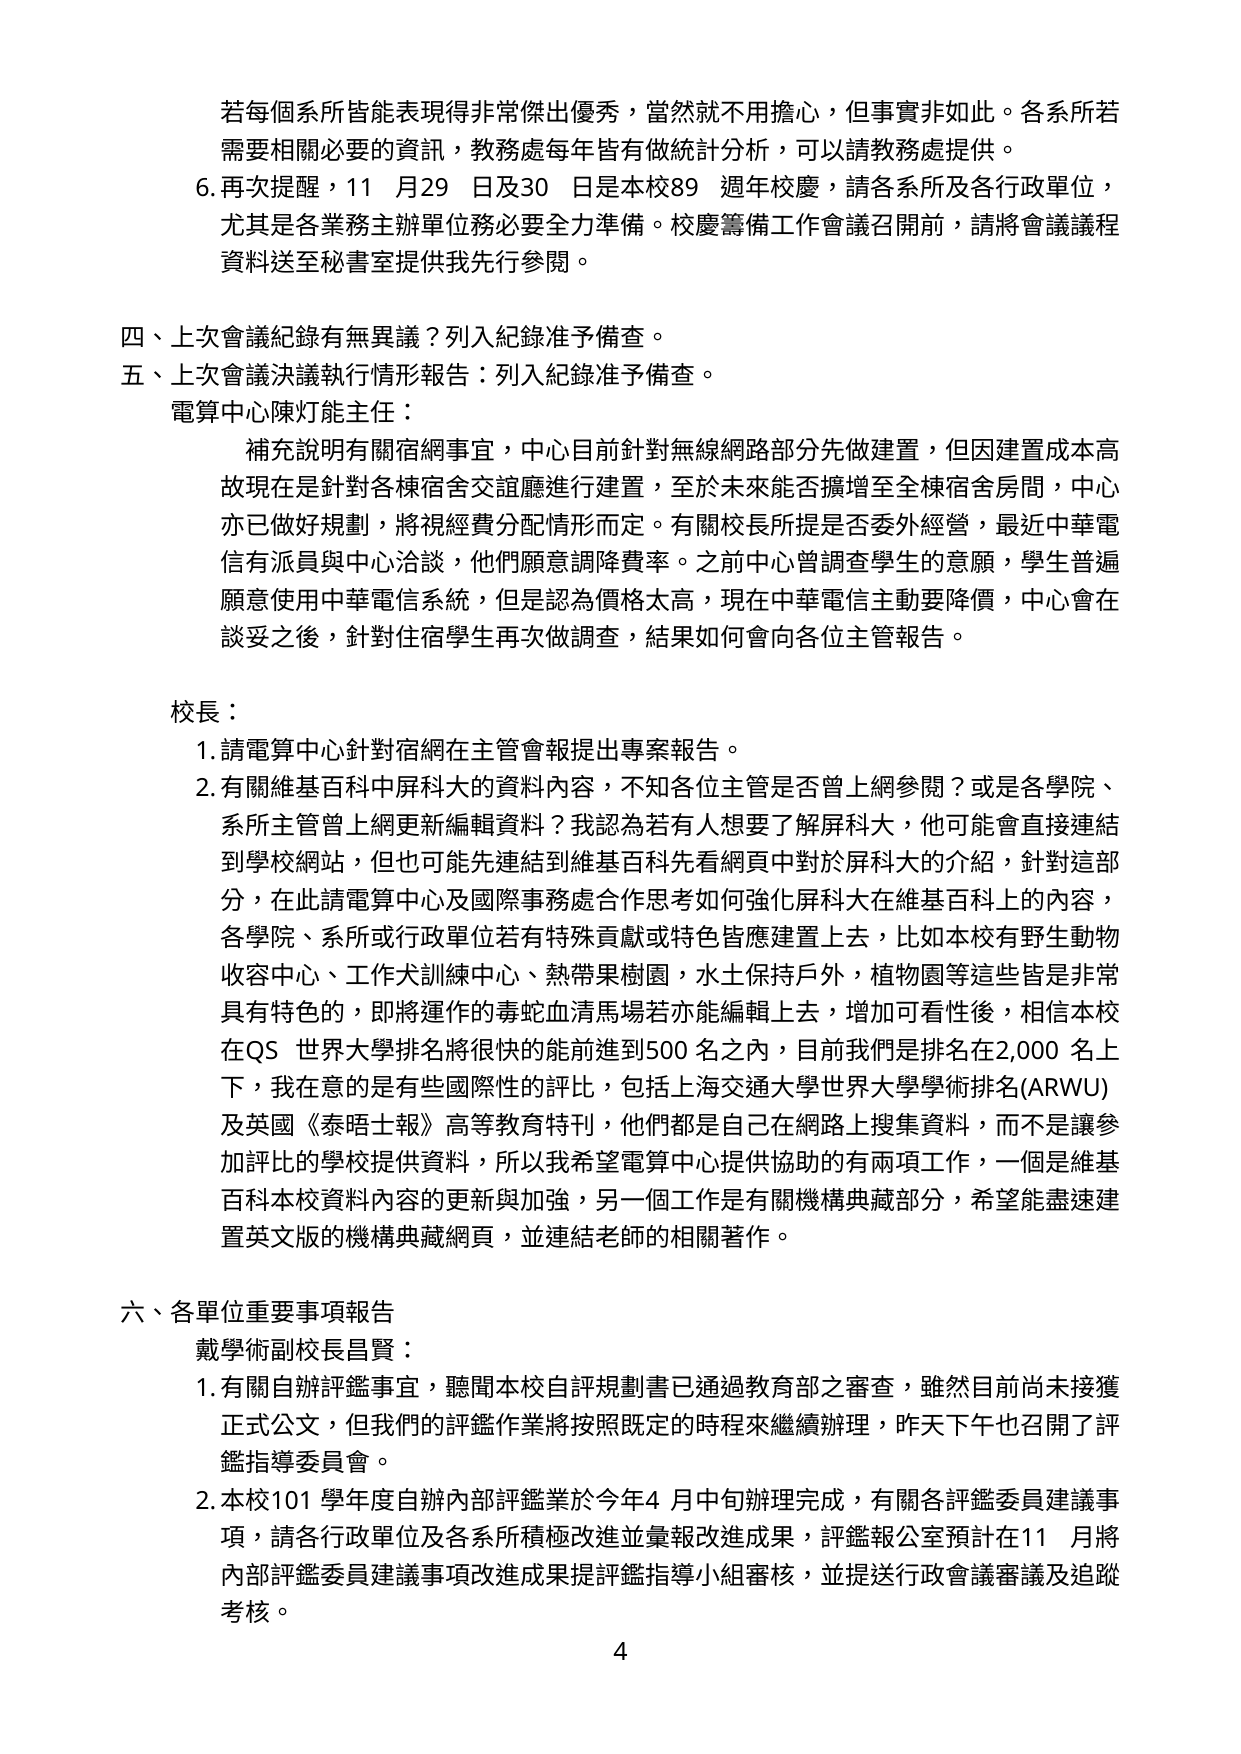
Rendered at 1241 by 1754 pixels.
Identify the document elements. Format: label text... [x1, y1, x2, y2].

text 電算中心陳灯能主任： [120, 392, 1120, 430]
text 補充說明有關宿網事宜，中心目前針對無線網路部分先做建置，但因建置成本高故現在是針對各棟宿舍交誼廳進行建置，至於未來能否擴增至全棟宿舍房間，中心亦已做好規劃，將視經費分配情形而定。有關校長所提是否委外經營，最近中華電信有派員與中心洽談，他們願意調降費率。之前中心曾調查學生的意願，學生普遍願意使用中華電信系統，但是認為價格太高，現在中華電信主動要降價，中心會在談妥之後，針對住宿學生再次做調查，結果如何會向各位主管報告。 [120, 430, 1120, 655]
text 六、各單位重要事項報告 [120, 1292, 1120, 1330]
text 戴學術副校長昌賢： [120, 1330, 1120, 1367]
text 校長： [120, 692, 1120, 730]
text 四、上次會議紀錄有無異議？列入紀錄准予備查。 [120, 317, 1120, 355]
text 2.本校101學年度自辦內部評鑑業於今年4月中旬辦理完成，有關各評鑑委員建議事項，請各行政單位及各系所積極改進並彙報改進成果，評鑑報公室預計在11月將內部評鑑委員建議事項改進成果提評鑑指導小組審核，並提送行政會議審議及追蹤考核。 [195, 1480, 1120, 1630]
text 5.今天行政會議結束後，在圖書館有教務處舉辦的102年度教學卓越計畫成果展記者會，教務處特別邀請高雄地區最優秀的兩所高職學校，高學高工與高雄商工的學生到校參加活動，為何跨縣市邀請高雄地區的學生，最重要的考量即是未來學校的生源。提到未來生源問題，我希望每位系所主任皆有義務去瞭解分析兩件事，第一，自己系所大一新生高中職就讀學校，他們是來自臺灣北中南東那些地區。第二，自己系所在全國相同類組、系所中的排名，我曾在教務處提供給我的資料中，看到本校有某些系所在全國的排名是倒數幾名，甚至居然還排名在最後，我不知道該系所的主任是否知道自己系所的處境。我就將這兩個考題交給各位系所主任，若你在瞭解近5年來學生的來源與系所在技職體系中的排名後，覺得應有機會與我討論，請與秘書室接洽安排時間。為何我要特別強調這點，本週一在立法院，各大學校院校長之間談話的主題之一，即是至民國112年時生源與現在相較將減少10萬人，另105年與104年相較會減少近5萬人，同仁可能會認為本校是典範科技大學，所以應該沒有招生的壓力，我要強調，我們的壓力真的很大，因為本校位處全國最南端，若每個系所皆能表現得非常傑出優秀，當然就不用擔心，但事實非如此。各系所若需要相關必要的資訊，教務處每年皆有做統計分析，可以請教務處提供。 [179, 92, 1120, 167]
text 五、上次會議決議執行情形報告：列入紀錄准予備查。 [120, 355, 1120, 392]
text 2.有關維基百科中屏科大的資料內容，不知各位主管是否曾上網參閱？或是各學院、系所主管曾上網更新編輯資料？我認為若有人想要了解屏科大，他可能會直接連結到學校網站，但也可能先連結到維基百科先看網頁中對於屏科大的介紹，針對這部分，在此請電算中心及國際事務處合作思考如何強化屏科大在維基百科上的內容，各學院、系所或行政單位若有特殊貢獻或特色皆應建置上去，比如本校有野生動物收容中心、工作犬訓練中心、熱帶果樹園，水土保持戶外，植物園等這些皆是非常具有特色的，即將運作的毒蛇血清馬場若亦能編輯上去，增加可看性後，相信本校在QS 世界大學排名將很快的能前進到500名之內，目前我們是排名在2,000名上下，我在意的是有些國際性的評比，包括上海交通大學世界大學學術排名(ARWU)及英國《泰晤士報》高等教育特刊，他們都是自己在網路上搜集資料，而不是讓參加評比的學校提供資料，所以我希望電算中心提供協助的有兩項工作，一個是維基百科本校資料內容的更新與加強，另一個工作是有關機構典藏部分，希望能盡速建置英文版的機構典藏網頁，並連結老師的相關著作。 [195, 767, 1120, 1255]
text 1.有關自辦評鑑事宜，聽聞本校自評規劃書已通過教育部之審查，雖然目前尚未接獲正式公文，但我們的評鑑作業將按照既定的時程來繼續辦理，昨天下午也召開了評鑑指導委員會。 [195, 1367, 1120, 1480]
text 1.請電算中心針對宿網在主管會報提出專案報告。 [120, 730, 1120, 767]
text 6.再次提醒，11月29日及30日是本校89週年校慶，請各系所及各行政單位，尤其是各業務主辦單位務必要全力準備。校慶籌備工作會議召開前，請將會議議程資料送至秘書室提供我先行參閱。 [179, 167, 1120, 280]
